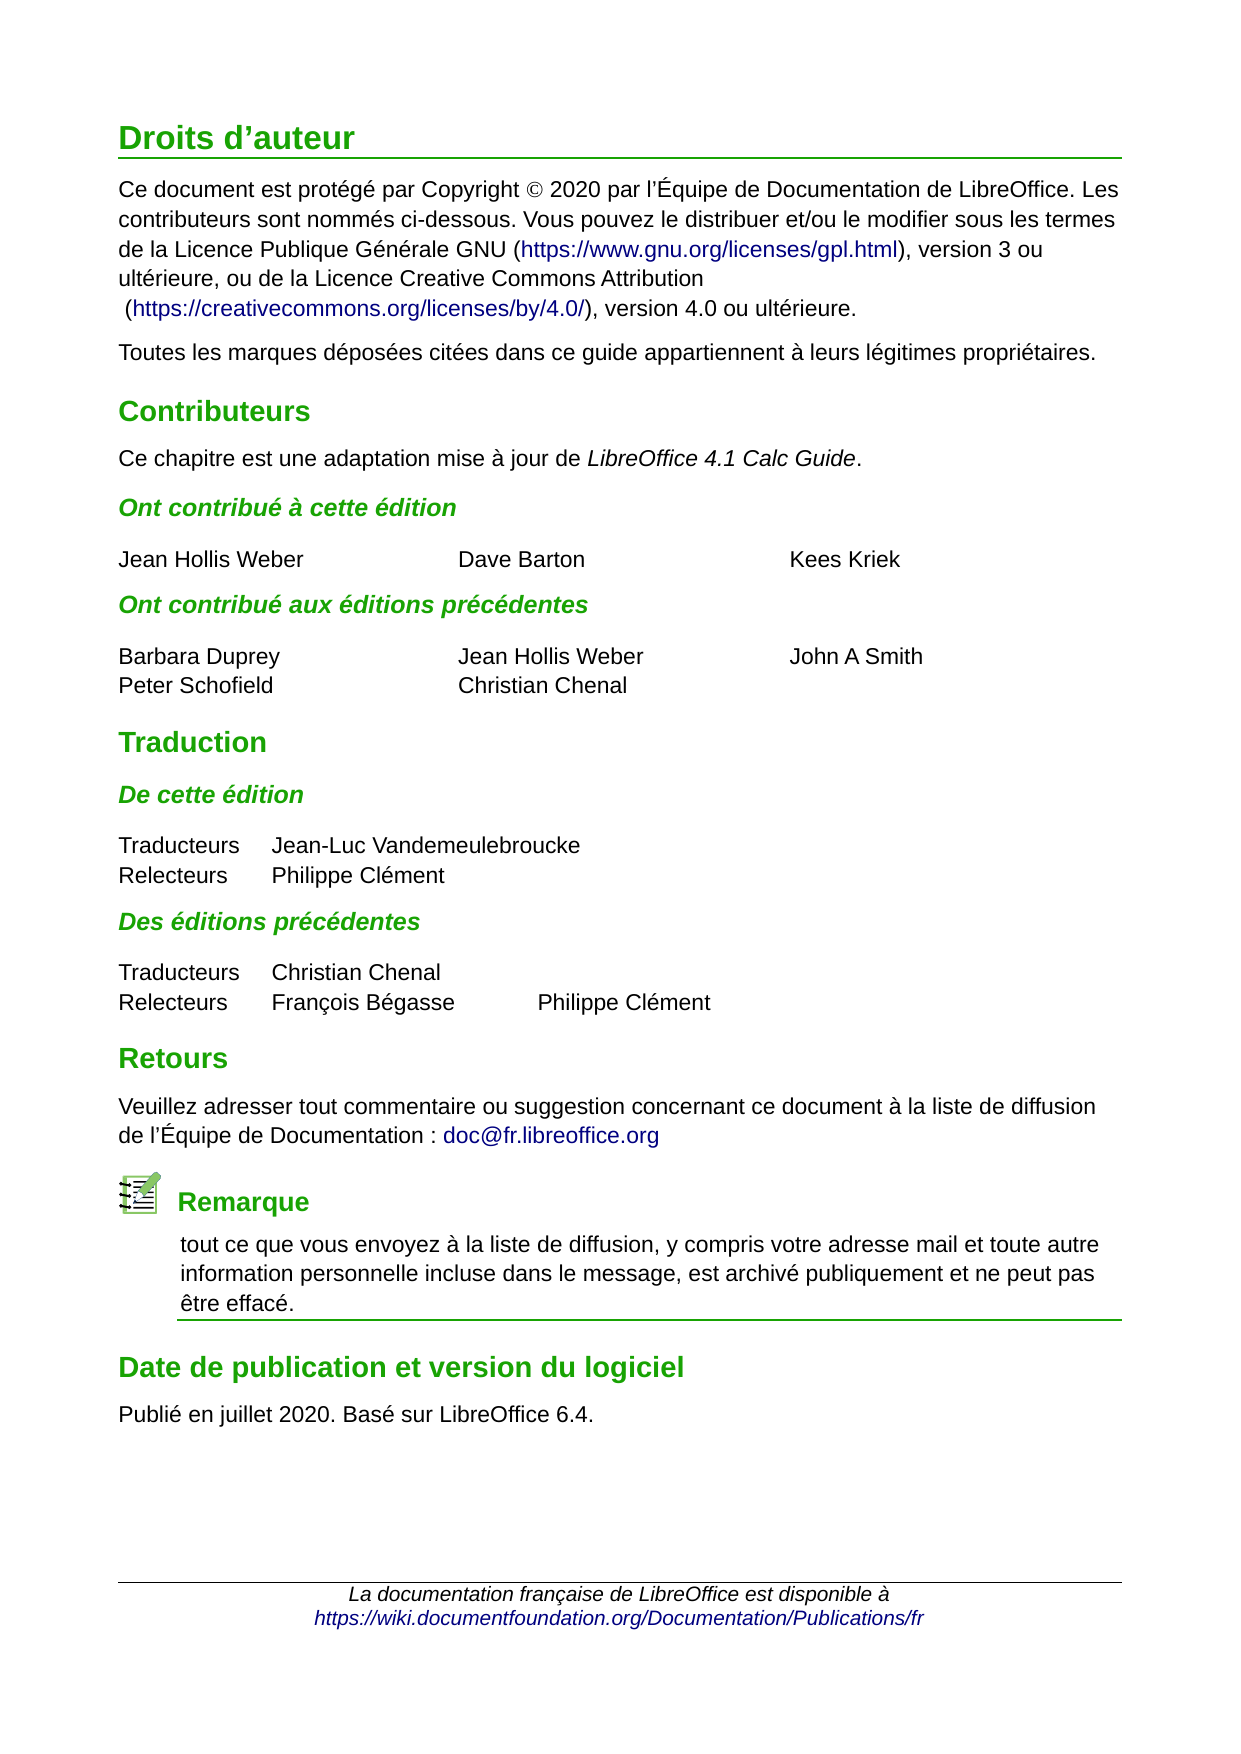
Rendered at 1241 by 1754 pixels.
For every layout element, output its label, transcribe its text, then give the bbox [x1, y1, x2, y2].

text De cette édition [118, 779, 1122, 809]
table_header Jean-Luc Vandemeulebroucke [271, 829, 602, 859]
table_header Dave Barton [458, 543, 789, 572]
table_cell Peter Schofield [118, 669, 458, 699]
text Des éditions précédentes [118, 906, 1122, 936]
text Publié en juillet 2020. Basé sur LibreOffice 6.4. [118, 1398, 1122, 1428]
table_header John A Smith [789, 640, 1122, 669]
table_cell [789, 669, 1122, 699]
text Ce document est protégé par Copyright © 2020 par l’Équipe de Documentation de LibreOffice. Les contributeurs sont nommés ci-dessous. Vous pouvez le distribuer et/ou le modifier sous les termes de la Licence Publique Générale GNU (https://www.gnu.org/licenses/gpl.html), version 3 ou ultérieure, ou de la Licence Creative Commons Attribution (https://creativecommons.org/licenses/by/4.0/), version 4.0 ou ultérieure. [118, 173, 1122, 321]
text Veuillez adresser tout commentaire ou suggestion concernant ce document à la liste de diffusion de l’Équipe de Documentation : doc@fr.libreoffice.org [118, 1090, 1122, 1149]
table_cell [862, 859, 1122, 888]
table_header [803, 956, 1122, 986]
table_cell Relecteurs [118, 859, 271, 888]
table_cell [602, 859, 862, 888]
table_cell Philippe Clément [271, 859, 602, 888]
table_cell Philippe Clément [537, 986, 803, 1015]
text Ont contribué aux éditions précédentes [118, 589, 1122, 619]
table_header [602, 829, 862, 859]
table_header Jean Hollis Weber [458, 640, 789, 669]
table_header Traducteurs [118, 829, 271, 859]
text Ont contribué à cette édition [118, 492, 1122, 522]
text Traduction [118, 725, 1122, 759]
table_cell Relecteurs [118, 986, 271, 1015]
text Toutes les marques déposées citées dans ce guide appartiennent à leurs légitimes propriétaires. [118, 335, 1122, 365]
table_cell Christian Chenal [458, 669, 789, 699]
text Ce chapitre est une adaptation mise à jour de LibreOffice 4.1 Calc Guide. [118, 442, 1122, 472]
table_header Kees Kriek [789, 543, 1122, 572]
table_header [537, 956, 803, 986]
table_header Jean Hollis Weber [118, 543, 458, 572]
text Date de publication et version du logiciel [118, 1350, 1122, 1384]
table_header Barbara Duprey [118, 640, 458, 669]
text tout ce que vous envoyez à la liste de diffusion, y compris votre adresse mail et toute autre information personnelle incluse dans le message, est archivé publiquement et ne peut pas être effacé. [177, 1225, 1122, 1319]
table_header [862, 829, 1122, 859]
text Droits d’auteur [118, 118, 1122, 157]
table_cell François Bégasse [271, 986, 537, 1015]
text Retours [118, 1042, 1122, 1075]
list Remarque [118, 1171, 1122, 1217]
table_header Christian Chenal [271, 956, 537, 986]
table_header Traducteurs [118, 956, 271, 986]
table_cell [803, 986, 1122, 1015]
text Contributeurs [118, 394, 1122, 428]
